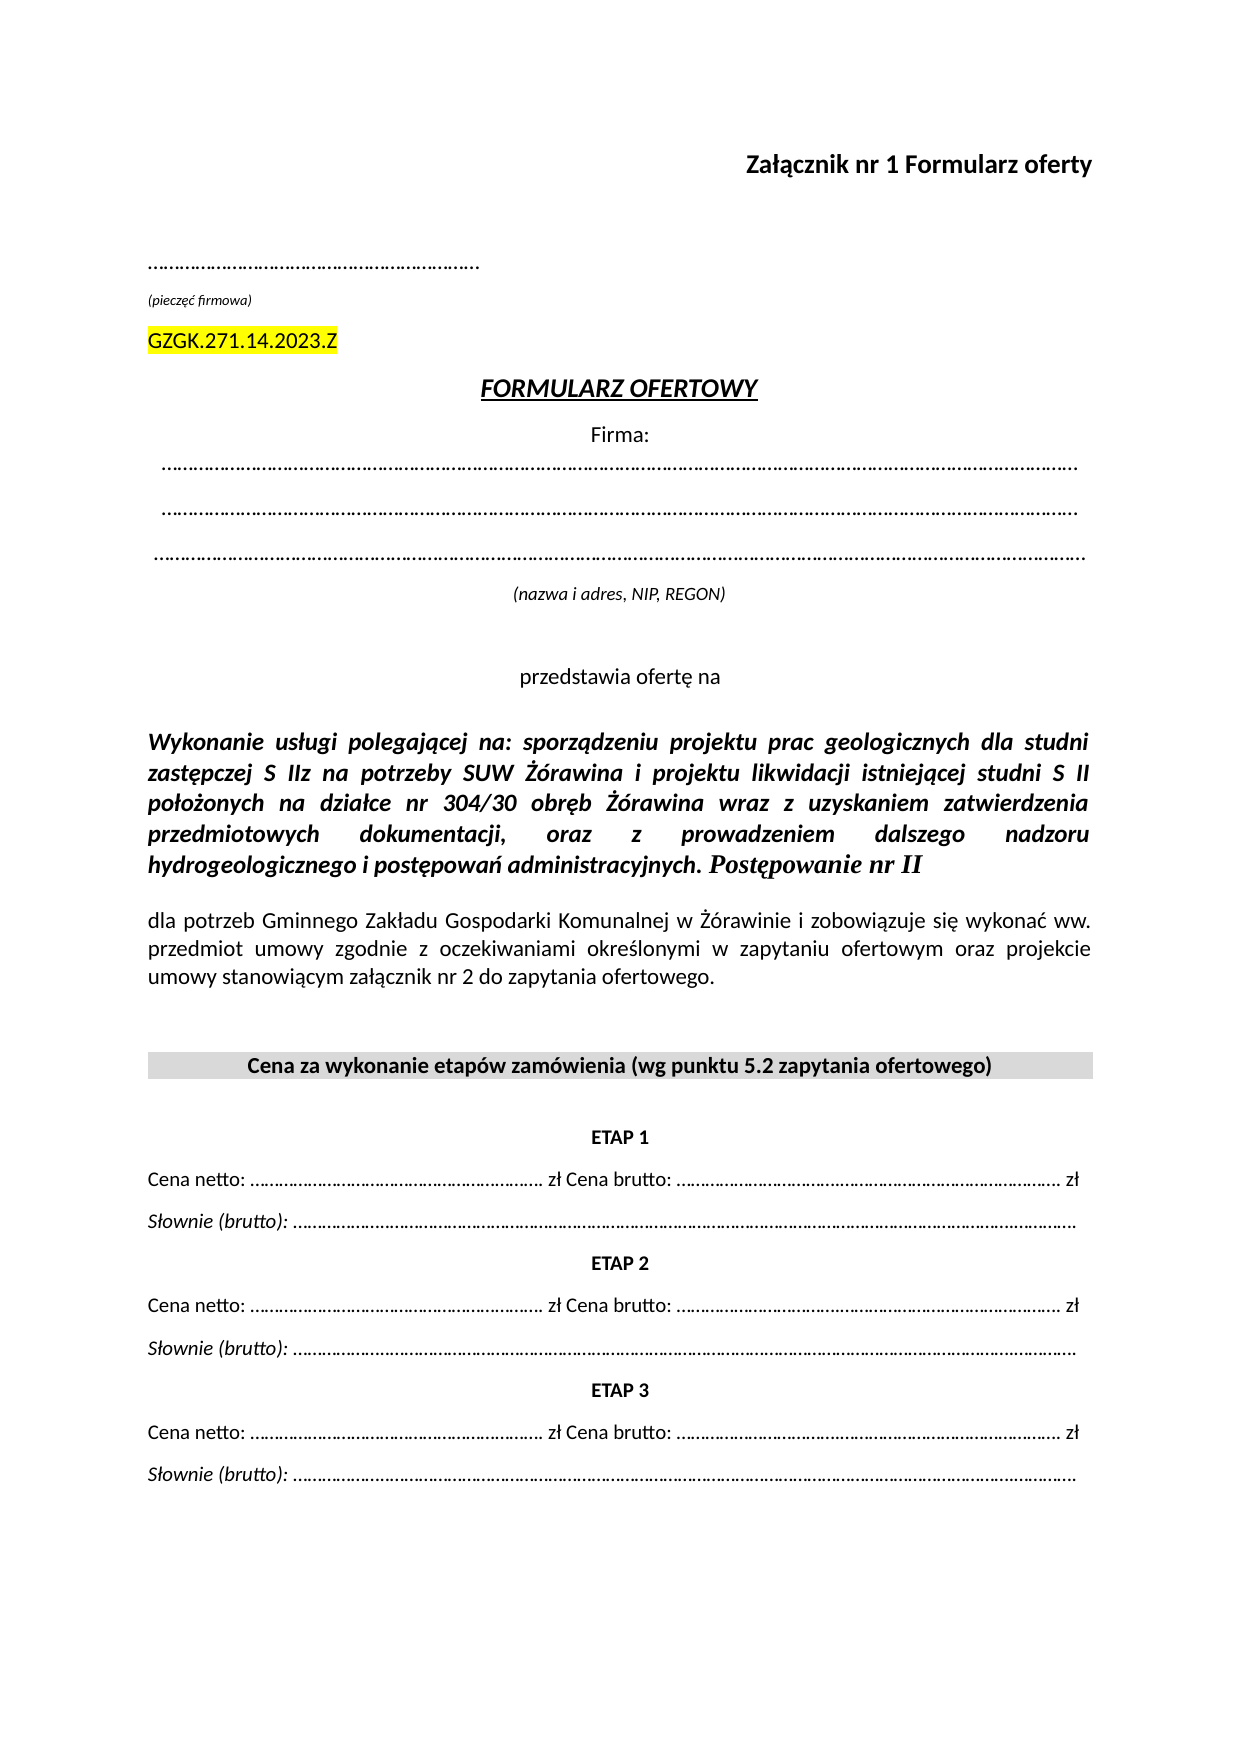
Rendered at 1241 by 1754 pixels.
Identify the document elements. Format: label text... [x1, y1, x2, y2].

text (pieczęć firmowa) [148, 292, 1093, 309]
text Cena netto: ……………………………………………………. zł Cena brutto: …………………………….………………………………………. zł [148, 1293, 1093, 1318]
text …………………………………………………………………………………………………………………………………………………………… [148, 538, 1093, 566]
text Załącznik nr 1 Formularz oferty [148, 148, 1093, 181]
text Wykonanie usługi polegającej na: sporządzeniu projektu prac geologicznych dla studni zastępczej S IIz na potrzeby SUW Żórawina i projektu likwidacji istniejącej studni S II położonych na działce nr 304/30 obręb Żórawina wraz z uzyskaniem zatwierdzenia przedmiotowych dokumentacji, oraz z prowadzeniem dalszego nadzoru hydrogeologicznego i postępowań administracyjnych. Postępowanie nr II [148, 726, 1093, 880]
text dla potrzeb Gminnego Zakładu Gospodarki Komunalnej w Żórawinie i zobowiązuje się wykonać ww. przedmiot umowy zgodnie z oczekiwaniami określonymi w zapytaniu ofertowym oraz projekcie umowy stanowiącym załącznik nr 2 do zapytania ofertowego. [148, 906, 1093, 990]
text FORMULARZ OFERTOWY [148, 371, 1093, 404]
text Słownie (brutto): ………………..………………………………………………………………………………………………………………….…………. [148, 1461, 1093, 1486]
text ETAP 3 [148, 1377, 1093, 1402]
text ……………………………………………………… [148, 247, 1093, 275]
text Słownie (brutto): ………………..………………………………………………………………………………………………………………….…………. [148, 1208, 1093, 1234]
text przedstawia ofertę na [148, 662, 1093, 690]
text ETAP 1 [148, 1124, 1093, 1150]
text GZGK.271.14.2023.Z [148, 326, 1093, 354]
text (nazwa i adres, NIP, REGON) [148, 583, 1093, 606]
text Cena netto: ……………………………………………………. zł Cena brutto: …………………………….………………………………………. zł [148, 1166, 1093, 1192]
text Cena netto: ……………………………………………………. zł Cena brutto: …………………………….………………………………………. zł [148, 1419, 1093, 1444]
text Słownie (brutto): ………………..………………………………………………………………………………………………………………….…………. [148, 1335, 1093, 1360]
text Firma: ………………………………………………………………………………………………………………………………………………………… [148, 421, 1093, 477]
text ETAP 2 [148, 1251, 1093, 1276]
text Cena za wykonanie etapów zamówienia (wg punktu 5.2 zapytania ofertowego) [148, 1052, 1093, 1079]
text ………………………………………………………………………………………………………………………………………………………… [148, 493, 1093, 521]
